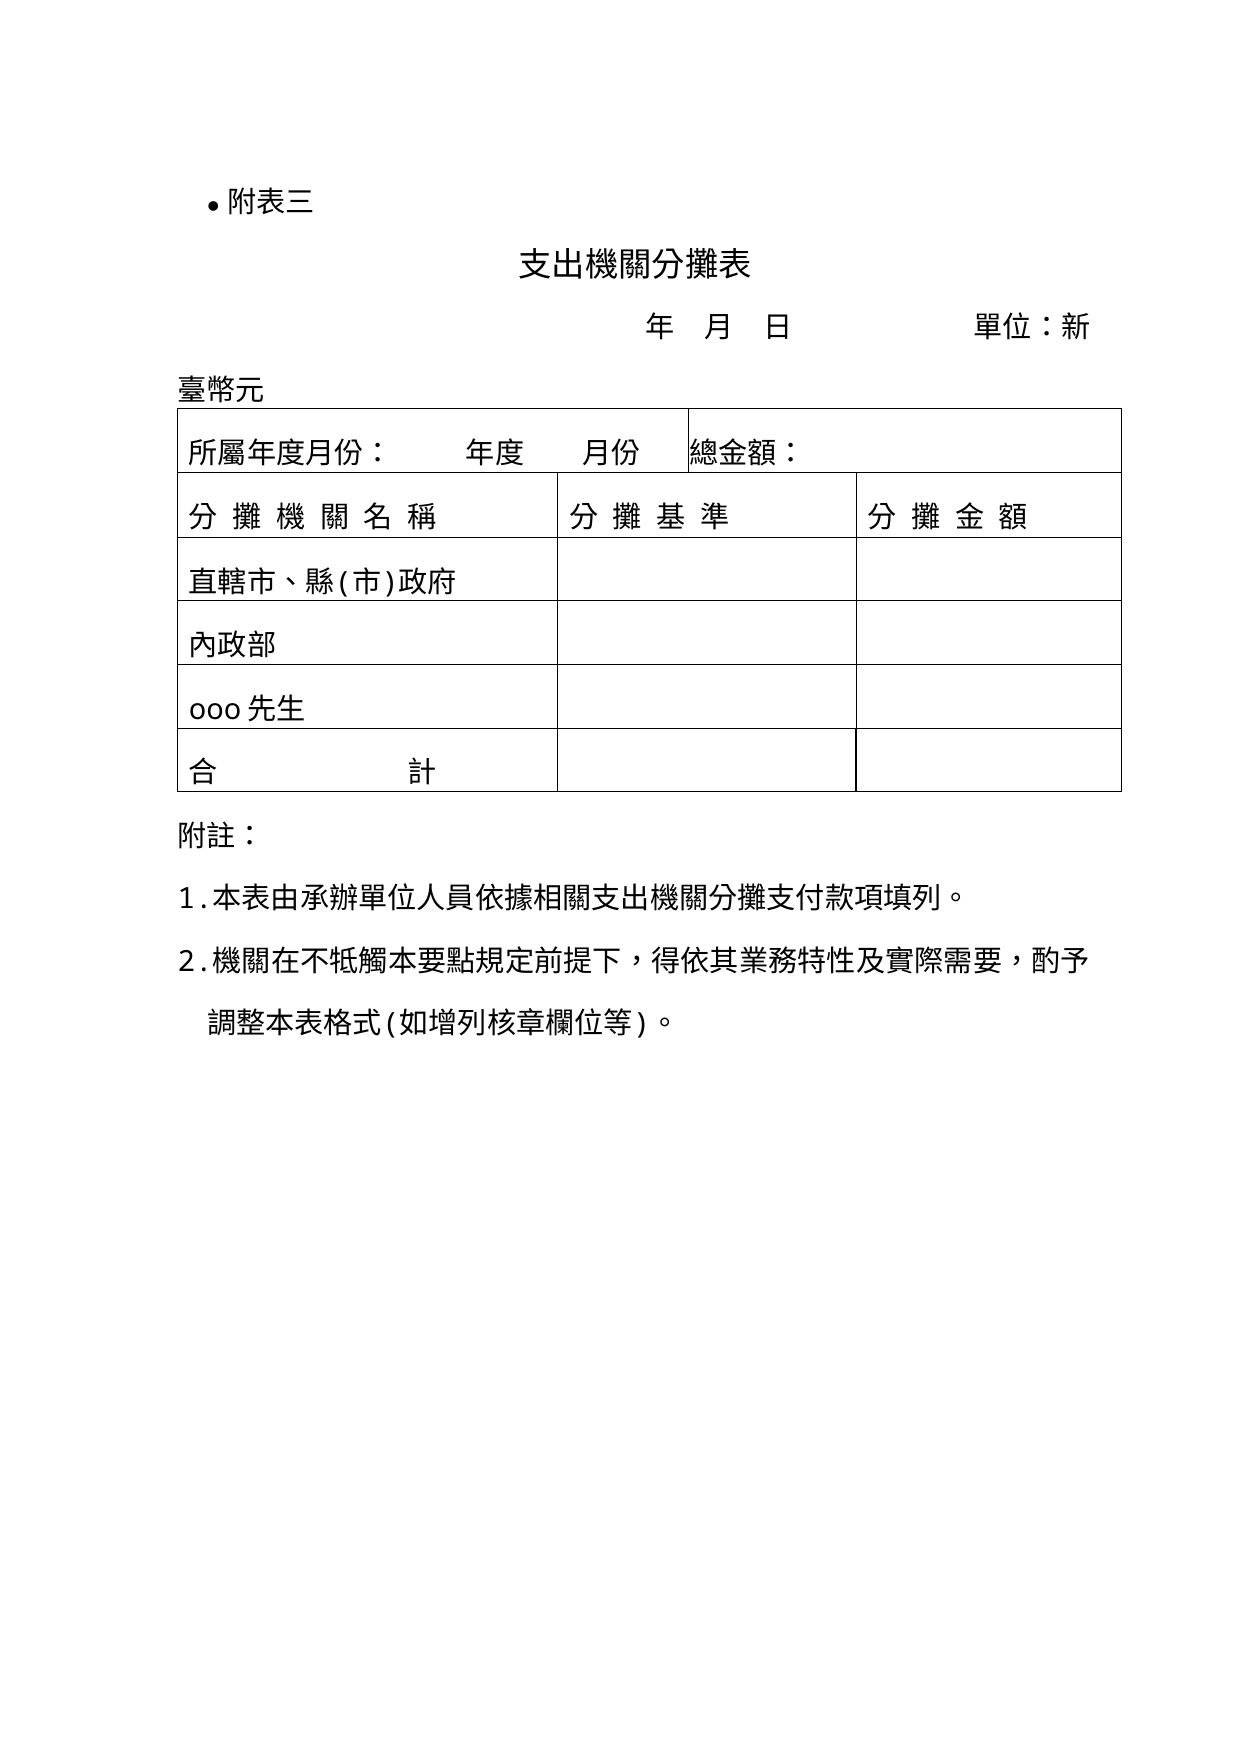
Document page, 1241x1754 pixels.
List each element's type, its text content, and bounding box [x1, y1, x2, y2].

table_cell ooo先生 [178, 665, 557, 727]
text 支出機關分攤表 [177, 221, 1092, 283]
table_header 總金額： [689, 409, 1121, 472]
list 附表三 [207, 158, 1092, 221]
table_cell [558, 538, 856, 600]
table_cell [558, 601, 856, 664]
text 年 月 日 單位：新臺幣元 [177, 283, 1092, 408]
table_cell [857, 729, 1121, 791]
table_cell 合 計 [178, 729, 557, 791]
table_cell [558, 729, 855, 791]
table_cell 分 攤 機 關 名 稱 [178, 473, 557, 537]
table_cell 內政部 [178, 601, 557, 664]
table_cell 分 攤 基 準 [558, 473, 856, 537]
text 1.本表由承辦單位人員依據相關支出機關分攤支付款項填列。 [177, 854, 1092, 917]
table_cell 分 攤 金 額 [857, 473, 1121, 537]
table_cell 直轄市、縣(市)政府 [178, 538, 557, 600]
table_header 所屬年度月份： 年度 月份 [178, 409, 688, 472]
text 附註： [177, 792, 1092, 854]
table_cell [857, 538, 1121, 600]
text 2.機關在不牴觸本要點規定前提下，得依其業務特性及實際需要，酌予 調整本表格式(如增列核章欄位等)。 [177, 917, 1092, 1042]
table_cell [857, 665, 1121, 727]
table_cell [558, 665, 856, 727]
table_cell [857, 601, 1121, 664]
